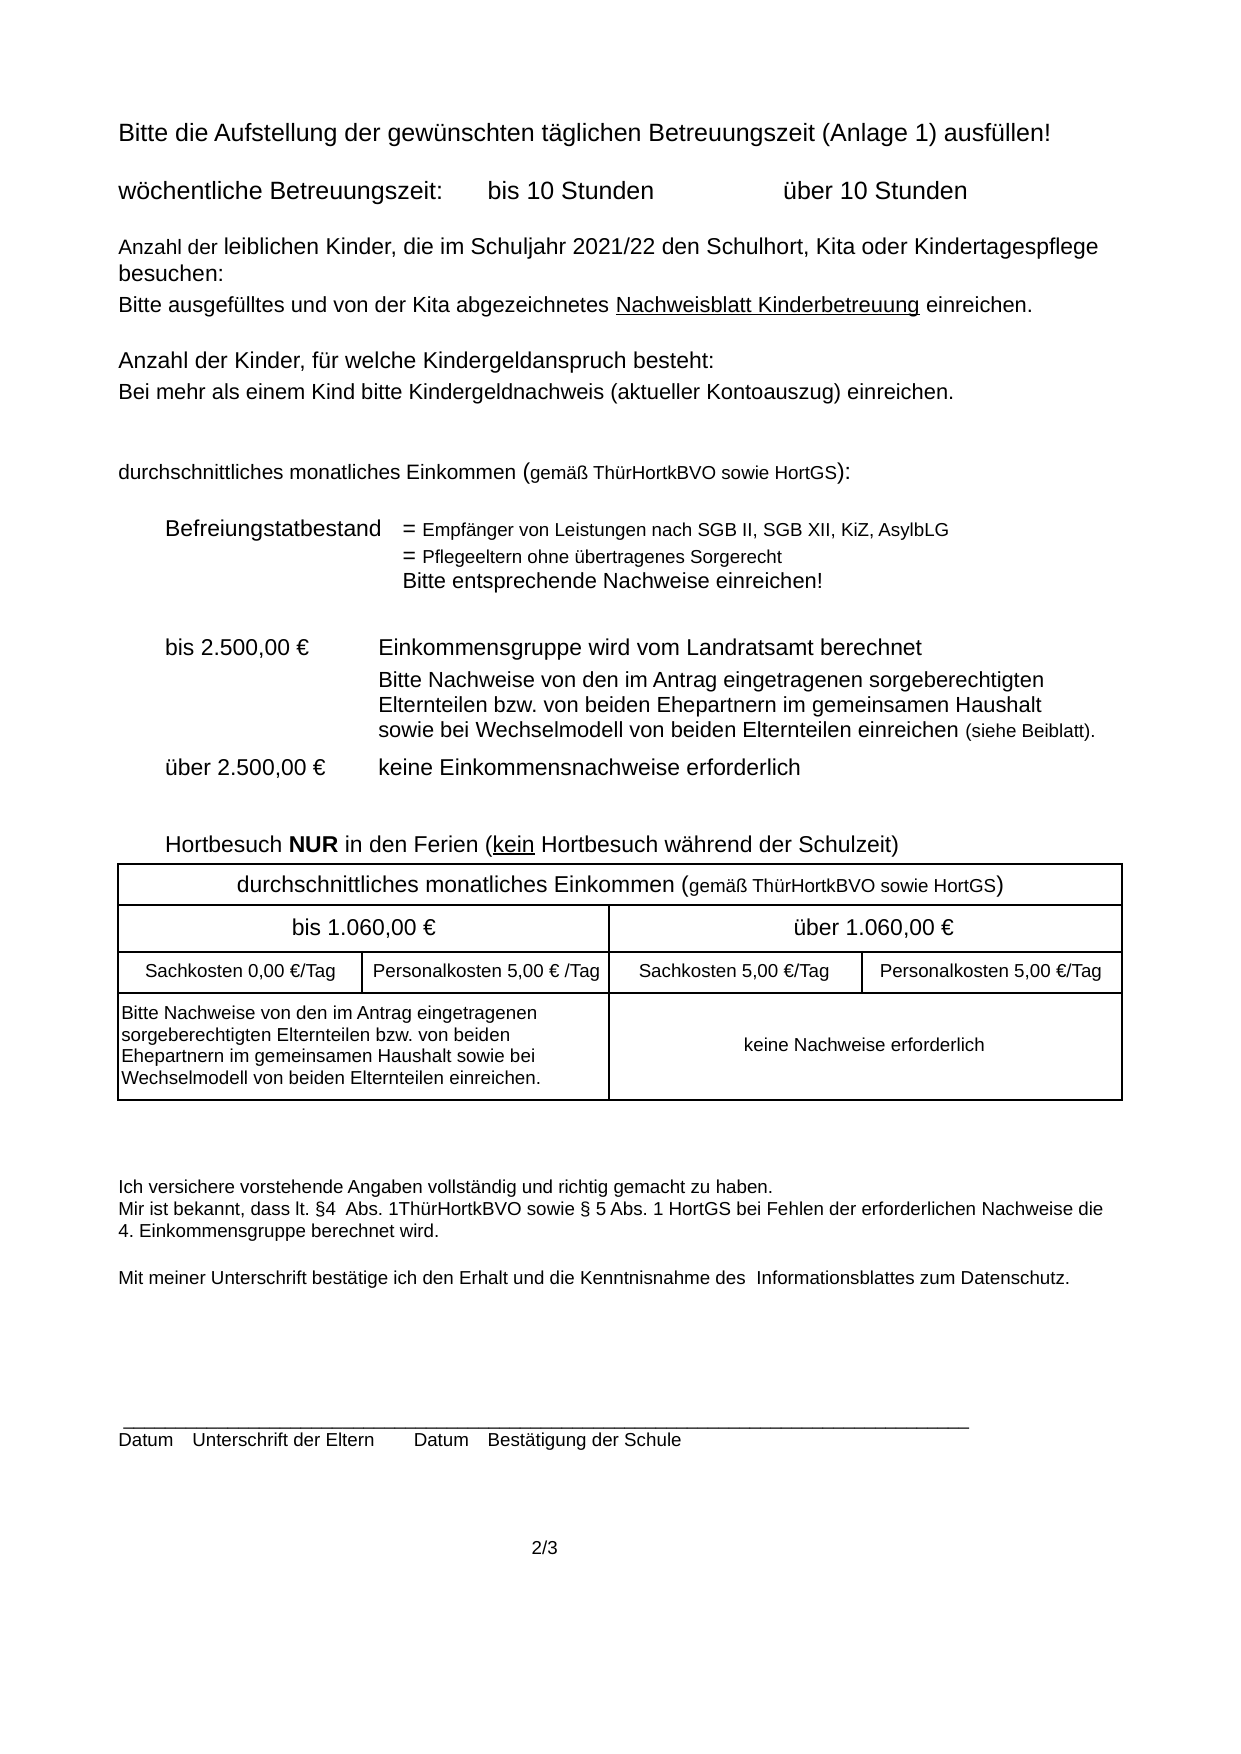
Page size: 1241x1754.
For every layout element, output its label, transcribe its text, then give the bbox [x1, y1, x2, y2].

text 2/3 [118, 1537, 1122, 1559]
text bis 2.500,00 € Einkommensgruppe wird vom Landratsamt berechnet [118, 632, 1122, 661]
text Anzahl der leiblichen Kinder, die im Schuljahr 2021/22 den Schulhort, Kita oder Kindertagespflege [118, 233, 1122, 259]
text Mit meiner Unterschrift bestätige ich den Erhalt und die Kenntnisnahme des Informationsblattes zum Datenschutz. [118, 1267, 1122, 1288]
text Mir ist bekannt, dass lt. §4 Abs. 1ThürHortkBVO so­wie § 5 Abs. 1 HortGS bei Fehlen der erforderlichen Nachweise die 4. Einkommensgruppe berechnet wird. [118, 1198, 1122, 1241]
table_cell bis 1.060,00 € [119, 906, 608, 951]
text besuchen: [118, 259, 1122, 286]
text Bitte die Aufstellung der gewünschten täglichen Betreuungszeit (Anlage 1) ausfüllen! [118, 118, 1122, 147]
table_header durchschnittliches monatliches Einkommen (gemäß ThürHortkBVO so­wie HortGS) [119, 865, 1121, 904]
table_cell Personalkosten 5,00 € /Tag [363, 953, 608, 992]
table_cell Sachkosten 0,00 €/Tag [119, 953, 361, 992]
text Bitte entsprechende Nachweise einreichen! [118, 568, 1122, 594]
text durchschnittliches monatliches Einkommen (gemäß ThürHortkBVO so­wie HortGS): [118, 458, 1122, 484]
text Datum Unterschrift der Eltern Datum Bestätigung der Schule [118, 1429, 1122, 1451]
text wöchentliche Betreuungszeit: bis 10 Stunden über 10 Stunden [118, 176, 1122, 204]
table_cell Personalkosten 5,00 €/Tag [863, 953, 1121, 992]
text Bitte Nachweise von den im Antrag eingetragenen sorgeberechtigten Elternteilen bzw. von beiden Ehepartnern im gemeinsamen Haushalt sowie bei Wechselmodell von beiden Elternteilen einreichen (siehe Beiblatt). [118, 667, 1122, 742]
table_cell Sachkosten 5,00 €/Tag [610, 953, 861, 992]
text _________________________________________________________________________________ [118, 1408, 1122, 1429]
table_cell Bitte Nachweise von den im Antrag eingetragenen sorgeberechtigten Eltern­teilen bzw. von beiden Ehepartnern im gemeinsamen Haushalt sowie bei Wechselmodell von beiden Elternteilen einreichen. [119, 994, 608, 1099]
table_cell über 1.060,00 € [610, 906, 1121, 951]
text über 2.500,00 € keine Einkommensnachweise erforderlich [118, 754, 1122, 780]
text Befreiungstatbestand = Empfänger von Leistungen nach SGB II, SGB XII, KiZ, AsylbLG [118, 513, 1122, 542]
text Bei mehr als einem Kind bitte Kindergeldnachweis (aktueller Kontoauszug) einreichen. [118, 379, 1122, 404]
table_cell keine Nachweise erforderlich [610, 994, 1121, 1099]
text Bitte ausgefülltes und von der Kita abgezeichnetes Nachweisblatt Kinderbetreuung einreichen. [118, 292, 1122, 317]
text = Pflegeeltern ohne übertragenes Sorgerecht [118, 542, 1122, 568]
text Anzahl der Kinder, für welche Kindergeldanspruch besteht: [118, 347, 1122, 373]
text Ich versichere vorstehende Angaben vollständig und richtig gemacht zu haben. [118, 1176, 1122, 1198]
text Hortbesuch NUR in den Ferien (kein Hortbesuch während der Schulzeit) [118, 831, 1122, 857]
